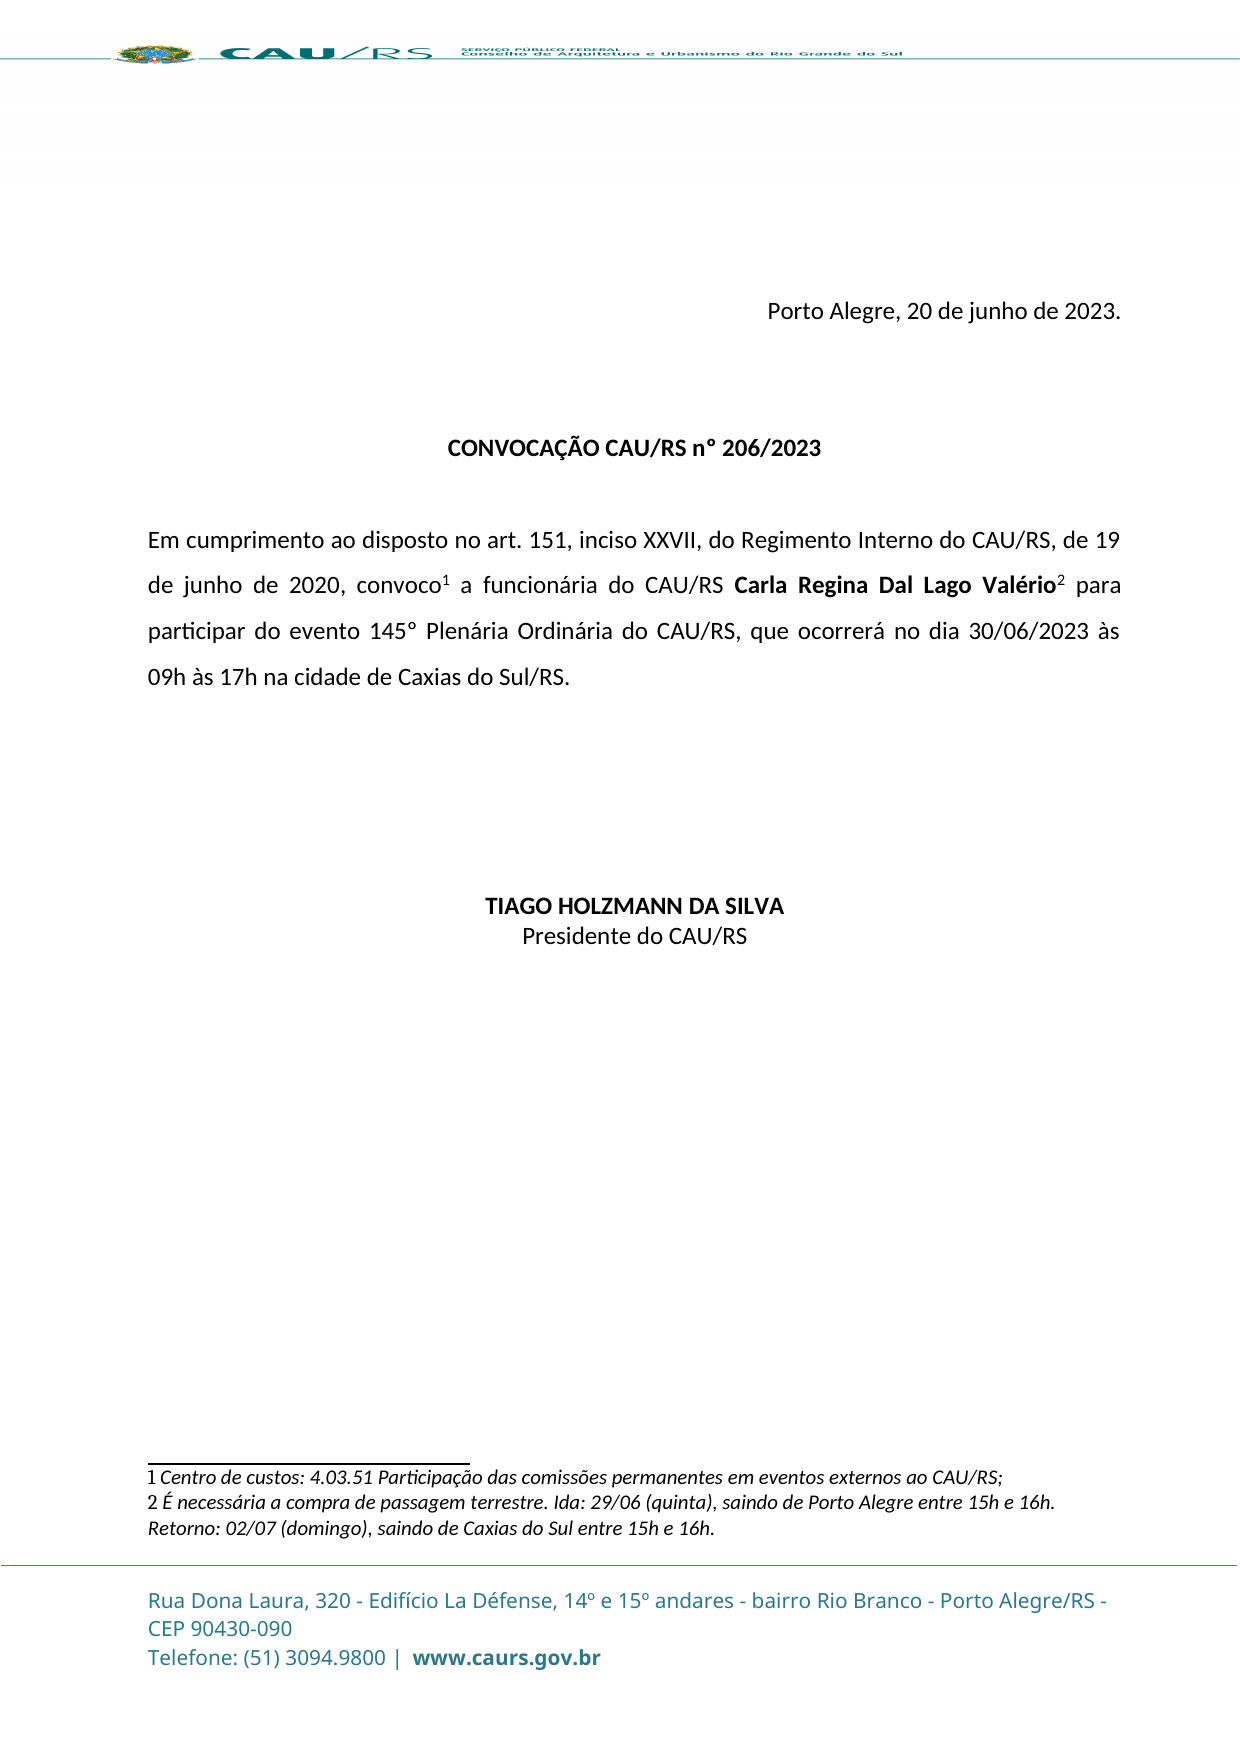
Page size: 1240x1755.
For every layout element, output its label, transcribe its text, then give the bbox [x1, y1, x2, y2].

text Centro de custos: 4.03.51 Participação das comissões permanentes em eventos externos ao CAU/RS; [148, 1464, 1121, 1489]
text É necessária a compra de passagem terrestre. Ida: 29/06 (quinta), saindo de Porto Alegre entre 15h e 16h. Retorno: 02/07 (domingo), saindo de Caxias do Sul entre 15h e 16h. [148, 1489, 1121, 1540]
text Porto Alegre, 20 de junho de 2023. [148, 295, 1121, 326]
text Em cumprimento ao disposto no art. 151, inciso XXVII, do Regimento Interno do CAU/RS, de 19 de junho de 2020, convoco a funcionária do CAU/RS Carla Regina Dal Lago Valério para participar do evento 145º Plenária Ordinária do CAU/RS, que ocorrerá no dia 30/06/2023 às 09h às 17h na cidade de Caxias do Sul/RS. [148, 524, 1121, 692]
text CONVOCAÇÃO CAU/RS nº 206/2023 [148, 432, 1121, 463]
text Presidente do CAU/RS [148, 920, 1121, 951]
text TIAGO HOLZMANN DA SILVA [148, 890, 1121, 920]
